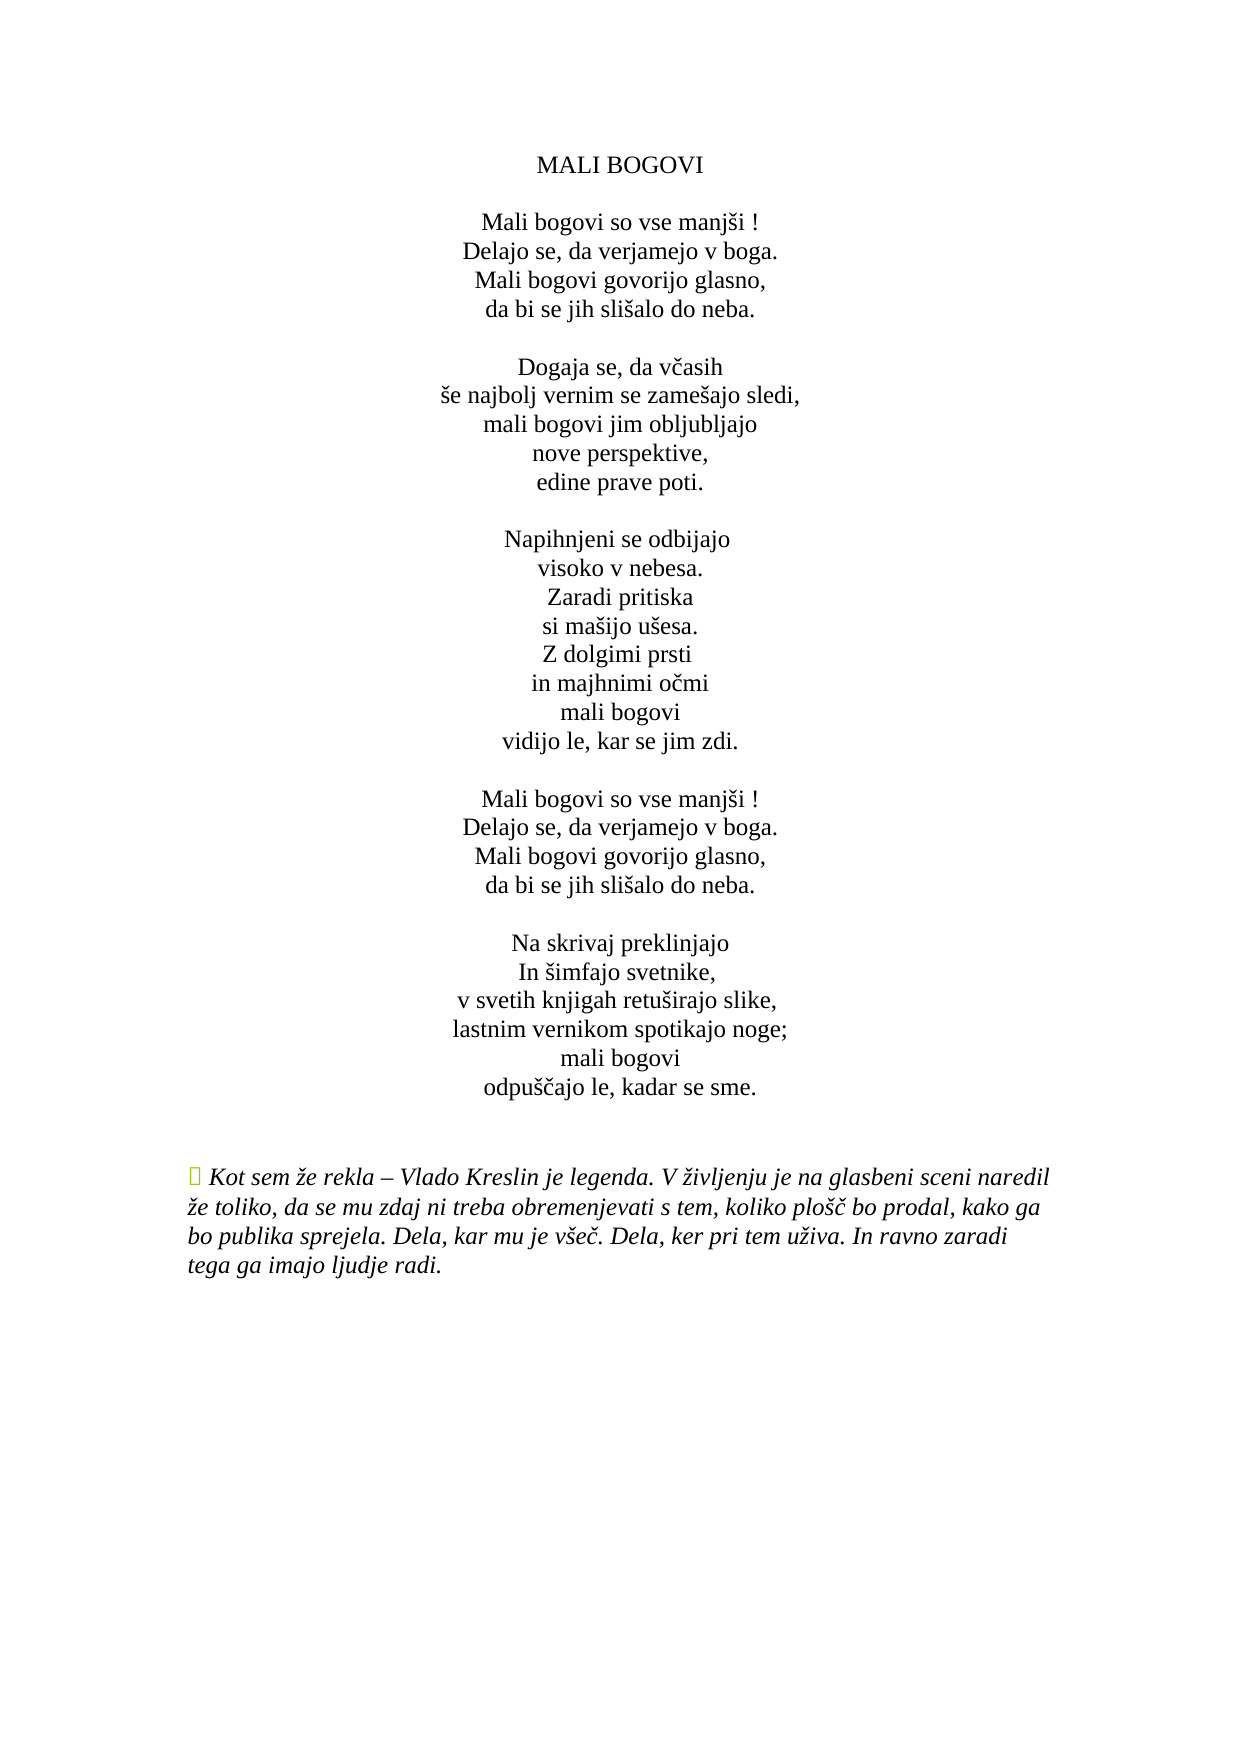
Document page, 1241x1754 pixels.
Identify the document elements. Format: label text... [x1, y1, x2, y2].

text Napihnjeni se odbijajo visoko v nebesa. Zaradi pritiska si mašijo ušesa. Z dolgimi prsti in majhnimi očmi mali bogovi vidijo le, kar se jim zdi. [337, 524, 903, 754]
text Mali bogovi so vse manjši ! Delajo se, da verjamejo v boga. Mali bogovi govorijo glasno, da bi se jih slišalo do neba. [337, 784, 903, 899]
text Na skrivaj preklinjajo In šimfajo svetnike, v svetih knjigah retuširajo slike, lastnim vernikom spotikajo noge; mali bogovi odpuščajo le, kadar se sme. [337, 928, 903, 1100]
text Dogaja se, da včasih še najbolj vernim se zamešajo sledi, mali bogovi jim obljubljajo nove perspektive, edine prave poti. [337, 352, 903, 495]
text MALI BOGOVI [187, 150, 1053, 179]
text  Kot sem že rekla – Vlado Kreslin je legenda. V življenju je na glasbeni sceni naredil že toliko, da se mu zdaj ni treba obremenjevati s tem, koliko plošč bo prodal, kako ga bo publika sprejela. Dela, kar mu je všeč. Dela, ker pri tem uživa. In ravno zaradi tega ga imajo ljudje radi. [187, 1158, 1053, 1279]
text Mali bogovi so vse manjši ! Delajo se, da verjamejo v boga. Mali bogovi govorijo glasno, da bi se jih slišalo do neba. [187, 207, 1053, 322]
